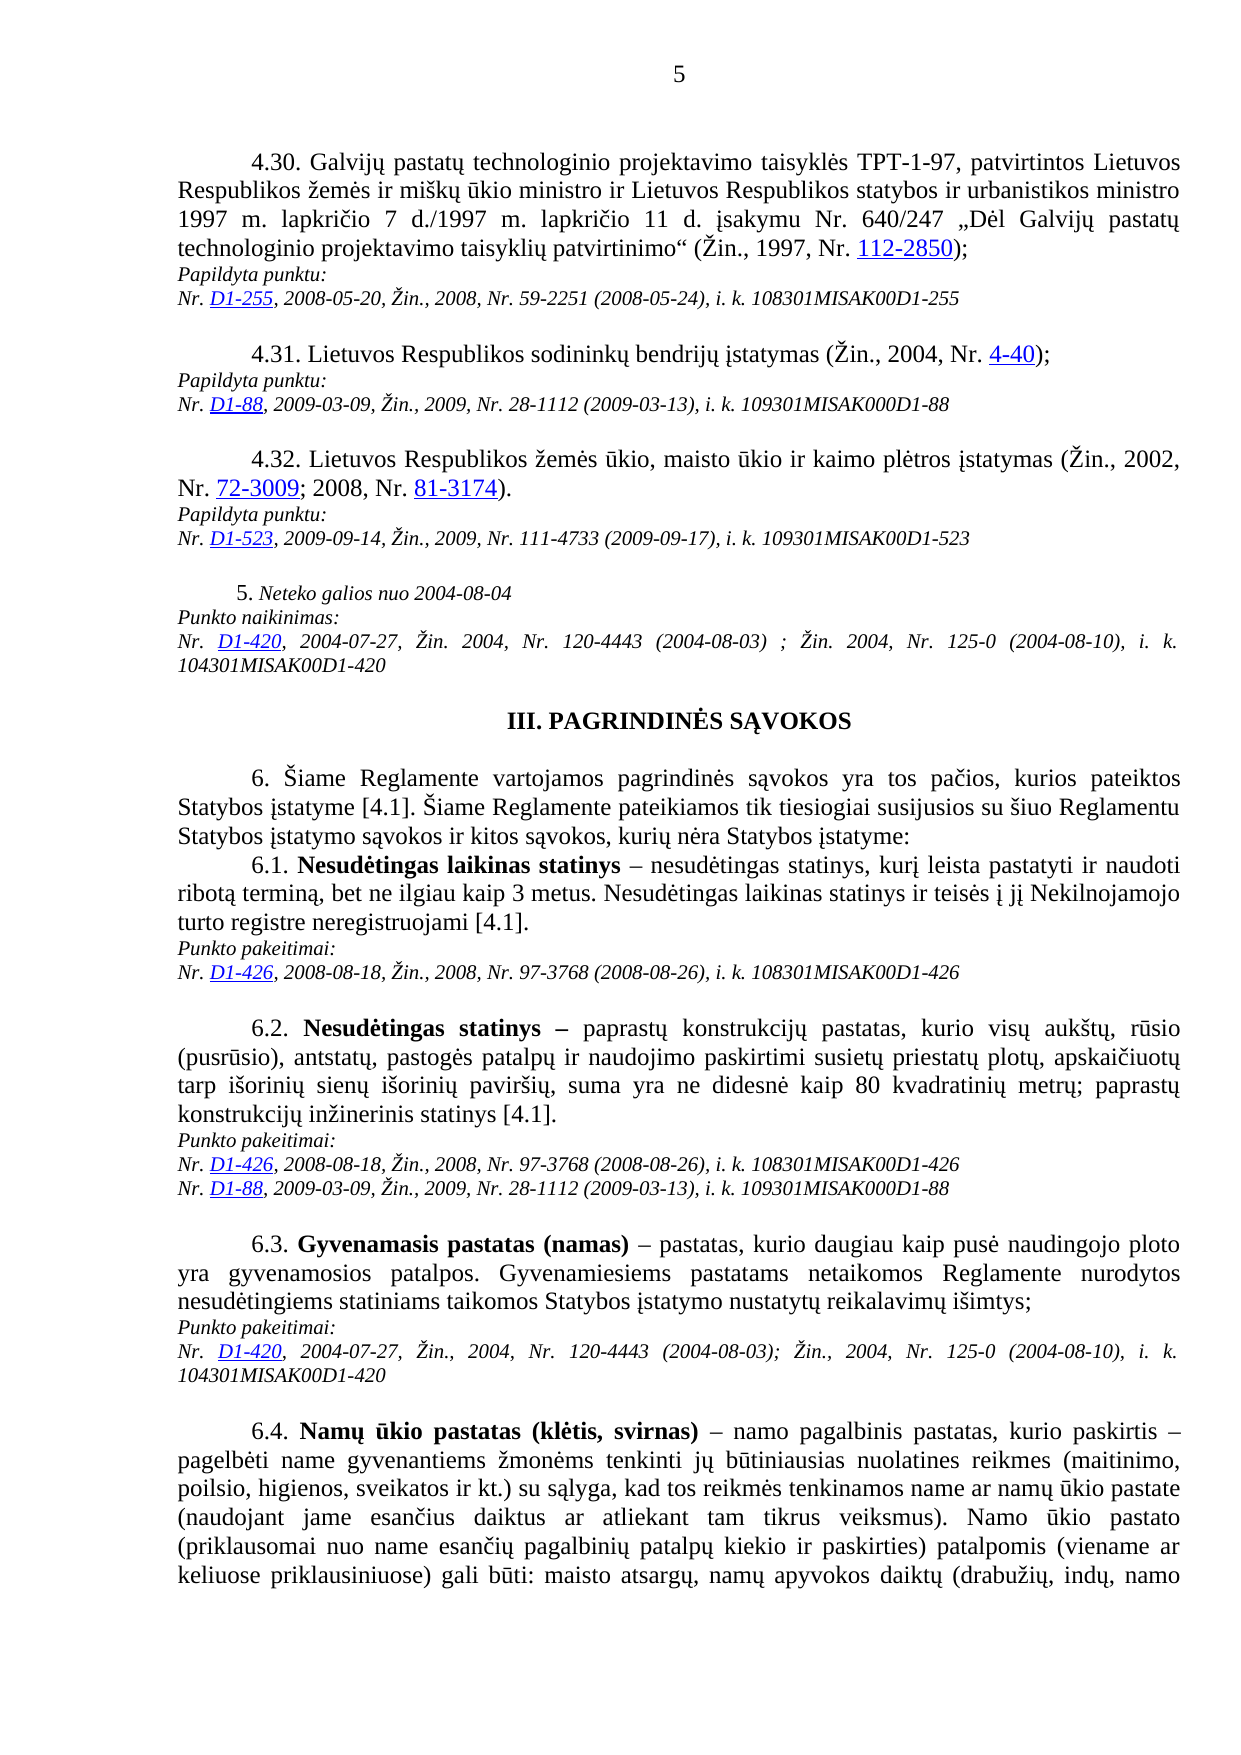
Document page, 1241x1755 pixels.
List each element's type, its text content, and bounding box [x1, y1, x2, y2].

text 6.1. Nesudėtingas laikinas statinys – nesudėtingas statinys, kurį leista pastatyti ir naudoti ribotą terminą, bet ne ilgiau kaip 3 metus. Nesudėtingas laikinas statinys ir teisės į jį Nekilnojamojo turto registre neregistruojami [4.1]. [177, 850, 1181, 936]
text 6.2. Nesudėtingas statinys – paprastų konstrukcijų pastatas, kurio visų aukštų, rūsio (pusrūsio), antstatų, pastogės patalpų ir naudojimo paskirtimi susietų priestatų plotų, apskaičiuotų tarp išorinių sienų išorinių paviršių, suma yra ne didesnė kaip 80 kvadratinių metrų; paprastų konstrukcijų inžinerinis statinys [4.1]. [177, 1013, 1181, 1128]
text Nr. D1-88, 2009-03-09, Žin., 2009, Nr. 28-1112 (2009-03-13), i. k. 109301MISAK000D1-88 [177, 1176, 1181, 1200]
text 6.4. Namų ūkio pastatas (klėtis, svirnas) – namo pagalbinis pastatas, kurio paskirtis – pagelbėti name gyvenantiems žmonėms tenkinti jų būtiniausias nuolatines reikmes (maitinimo, poilsio, higienos, sveikatos ir kt.) su sąlyga, kad tos reikmės tenkinamos name ar namų ūkio pastate (naudojant jame esančius daiktus ar atliekant tam tikrus veiksmus). Namo ūkio pastato (priklausomai nuo name esančių pagalbinių patalpų kiekio ir paskirties) patalpomis (viename ar keliuose priklausiniuose) gali būti: maisto atsargų, namų apyvokos daiktų (drabužių, indų, namo [177, 1416, 1181, 1588]
text Punkto pakeitimai: [177, 1315, 1181, 1339]
text 5. Neteko galios nuo 2004-08-04 [177, 579, 1181, 605]
text Papildyta punktu: [177, 502, 1181, 526]
text 4.31. Lietuvos Respublikos sodininkų bendrijų įstatymas (Žin., 2004, Nr. 4-40); [177, 339, 1181, 367]
text 6.3. Gyvenamasis pastatas (namas) – pastatas, kurio daugiau kaip pusė naudingojo ploto yra gyvenamosios patalpos. Gyvenamiesiems pastatams netaikomos Reglamente nurodytos nesudėtingiems statiniams taikomos Statybos įstatymo nustatytų reikalavimų išimtys; [177, 1229, 1181, 1315]
text Nr. D1-255, 2008-05-20, Žin., 2008, Nr. 59-2251 (2008-05-24), i. k. 108301MISAK00D1-255 [177, 286, 1181, 310]
text Punkto pakeitimai: [177, 1128, 1181, 1152]
text Nr. D1-420, 2004-07-27, Žin. 2004, Nr. 120-4443 (2004-08-03) ; Žin. 2004, Nr. 125-0 (2004-08-10), i. k. 104301MISAK00D1-420 [177, 629, 1181, 677]
text Nr. D1-426, 2008-08-18, Žin., 2008, Nr. 97-3768 (2008-08-26), i. k. 108301MISAK00D1-426 [177, 1152, 1181, 1176]
text Punkto pakeitimai: [177, 936, 1181, 960]
text III. PAGRINDINĖS SĄVOKOS [177, 706, 1181, 735]
text Papildyta punktu: [177, 367, 1181, 392]
text Papildyta punktu: [177, 262, 1181, 286]
text Nr. D1-88, 2009-03-09, Žin., 2009, Nr. 28-1112 (2009-03-13), i. k. 109301MISAK000D1-88 [177, 392, 1181, 416]
text Punkto naikinimas: [177, 605, 1181, 629]
text Nr. D1-420, 2004-07-27, Žin., 2004, Nr. 120-4443 (2004-08-03); Žin., 2004, Nr. 125-0 (2004-08-10), i. k. 104301MISAK00D1-420 [177, 1339, 1181, 1387]
text 4.32. Lietuvos Respublikos žemės ūkio, maisto ūkio ir kaimo plėtros įstatymas (Žin., 2002, Nr. 72-3009; 2008, Nr. 81-3174). [177, 444, 1181, 502]
text 4.30. Galvijų pastatų technologinio projektavimo taisyklės TPT-1-97, patvirtintos Lietuvos Respublikos žemės ir miškų ūkio ministro ir Lietuvos Respublikos statybos ir urbanistikos ministro 1997 m. lapkričio 7 d./1997 m. lapkričio 11 d. įsakymu Nr. 640/247 „Dėl Galvijų pastatų technologinio projektavimo taisyklių patvirtinimo“ (Žin., 1997, Nr. 112-2850); [177, 147, 1181, 262]
text 6. Šiame Reglamente vartojamos pagrindinės sąvokos yra tos pačios, kurios pateiktos Statybos įstatyme [4.1]. Šiame Reglamente pateikiamos tik tiesiogiai susijusios su šiuo Reglamentu Statybos įstatymo sąvokos ir kitos sąvokos, kurių nėra Statybos įstatyme: [177, 763, 1181, 850]
text Nr. D1-426, 2008-08-18, Žin., 2008, Nr. 97-3768 (2008-08-26), i. k. 108301MISAK00D1-426 [177, 960, 1181, 984]
text Nr. D1-523, 2009-09-14, Žin., 2009, Nr. 111-4733 (2009-09-17), i. k. 109301MISAK00D1-523 [177, 526, 1181, 550]
